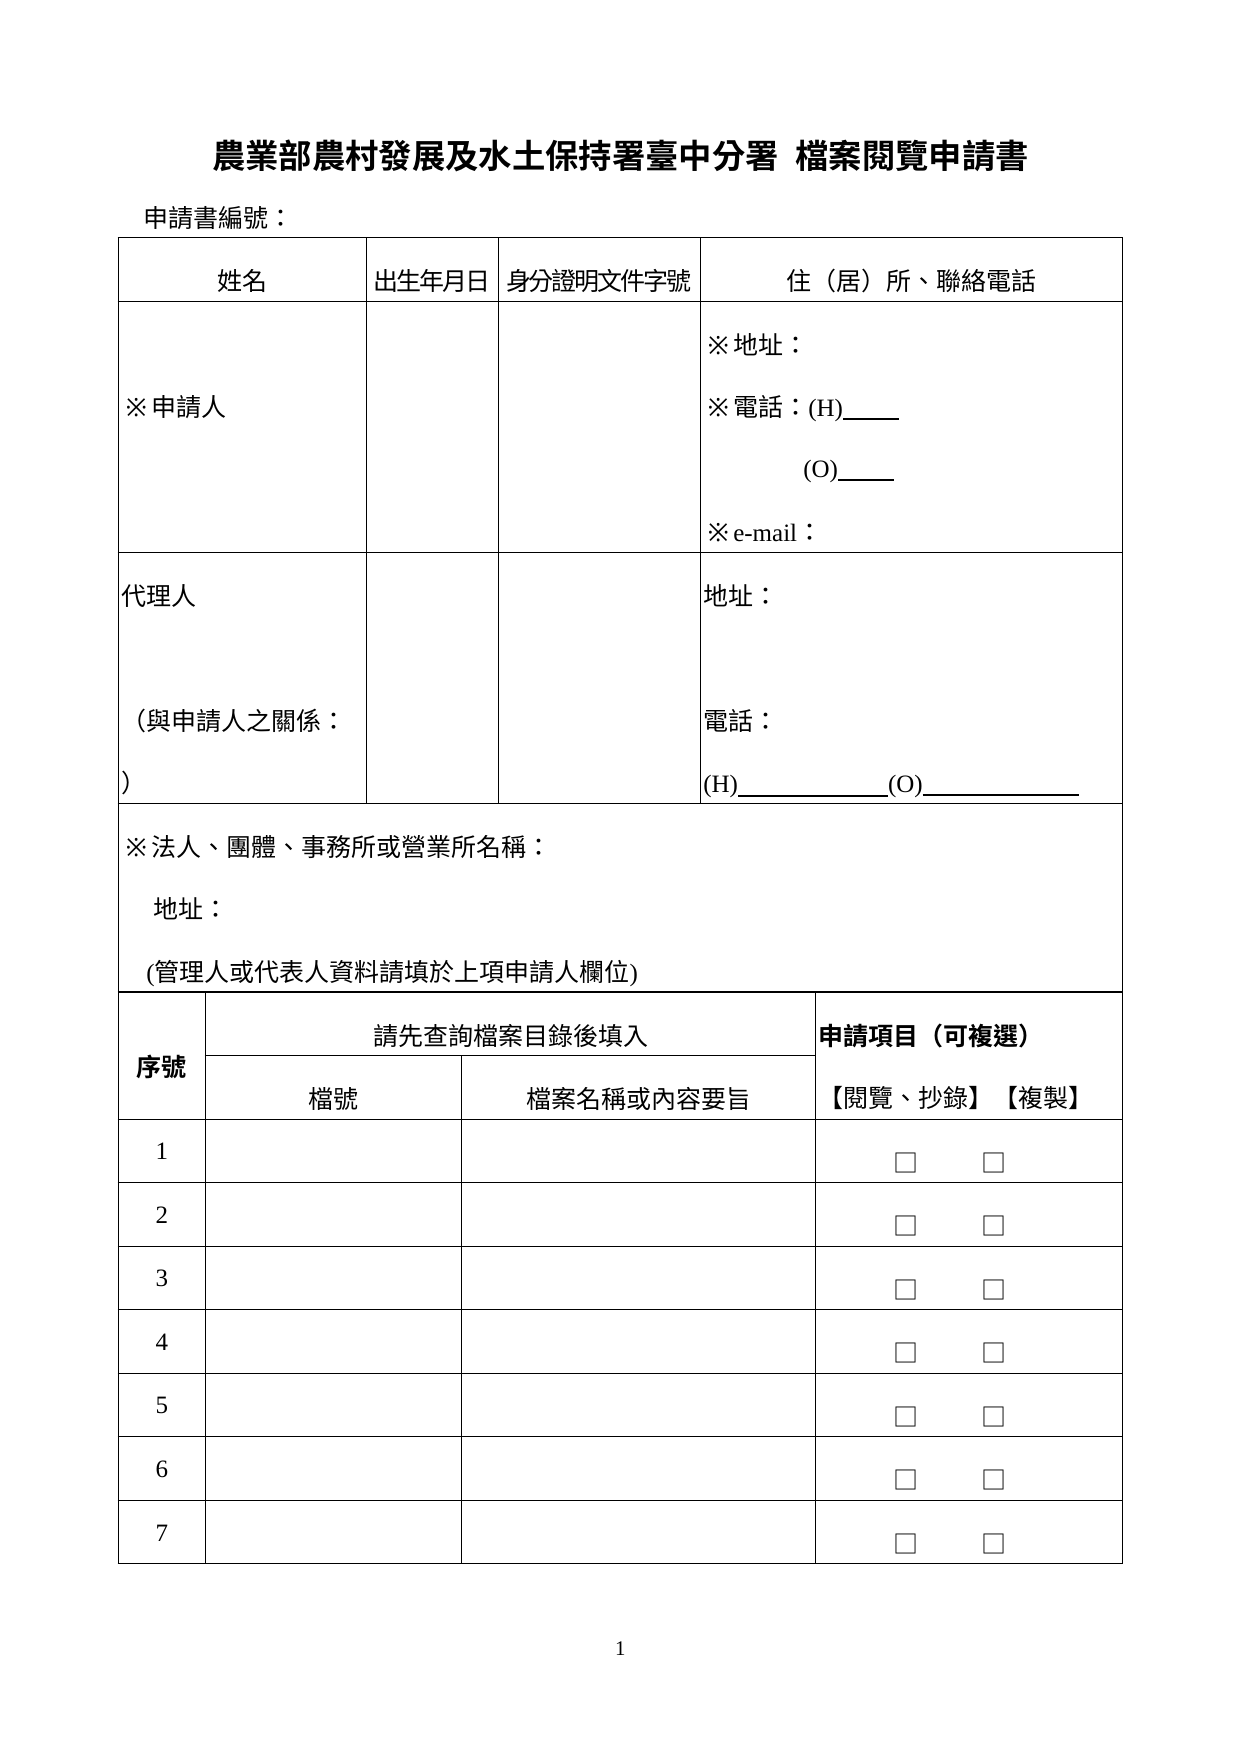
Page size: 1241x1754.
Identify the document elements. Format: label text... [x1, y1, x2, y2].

table_cell [367, 553, 498, 803]
table_cell [499, 302, 700, 552]
table_cell [462, 1310, 815, 1373]
table_cell [499, 553, 700, 803]
table_cell [462, 1247, 815, 1309]
table_cell 地址： 電話： (H) (O) [701, 553, 1122, 803]
text 農業部農村發展及水土保持署臺中分署 檔案閱覽申請書 [118, 112, 1122, 175]
table_header 住（居）所、聯絡電話 [701, 238, 1122, 301]
table_cell [462, 1501, 815, 1563]
table_header 姓名 [119, 238, 366, 301]
table_cell [206, 1374, 461, 1436]
table_cell □ □ [816, 1374, 1122, 1436]
table_cell 7 [119, 1501, 205, 1563]
table_cell □ □ [816, 1310, 1122, 1373]
table_cell 序號 [119, 993, 205, 1118]
table_cell [462, 1374, 815, 1436]
table_cell [462, 1437, 815, 1500]
table_header 出生年月日 [367, 238, 498, 301]
table_cell 代理人 （與申請人之關係： ） [119, 553, 366, 803]
table_cell [462, 1183, 815, 1246]
table_cell ※地址： ※電話：(H) (O) ※e-mail： [701, 302, 1122, 552]
table_cell [206, 1247, 461, 1309]
text 申請書編號： [118, 175, 1122, 237]
table_cell 4 [119, 1310, 205, 1373]
table_cell 3 [119, 1247, 205, 1309]
table_header 身分證明文件字號 [499, 238, 700, 301]
table_cell □ □ [816, 1501, 1122, 1563]
table_cell [206, 1310, 461, 1373]
table_cell □ □ [816, 1120, 1122, 1182]
table_cell 請先查詢檔案目錄後填入 [206, 993, 815, 1055]
table_cell [462, 1120, 815, 1182]
table_cell [206, 1501, 461, 1563]
table_cell 5 [119, 1374, 205, 1436]
table_cell 檔案名稱或內容要旨 [462, 1056, 815, 1118]
table_cell [206, 1183, 461, 1246]
table_cell 檔號 [206, 1056, 461, 1118]
table_cell 申請項目（可複選） 【閱覽、抄錄】【複製】 [816, 993, 1122, 1118]
table_cell ※法人、團體、事務所或營業所名稱： 地址： (管理人或代表人資料請填於上項申請人欄位) [119, 804, 1122, 991]
table_cell □ □ [816, 1247, 1122, 1309]
table_cell [206, 1437, 461, 1500]
table_cell [206, 1120, 461, 1182]
table_cell ※申請人 [119, 302, 366, 552]
table_cell 1 [119, 1120, 205, 1182]
table_cell 2 [119, 1183, 205, 1246]
table_cell [367, 302, 498, 552]
table_cell □ □ [816, 1183, 1122, 1246]
table_cell 6 [119, 1437, 205, 1500]
table_cell □ □ [816, 1437, 1122, 1500]
